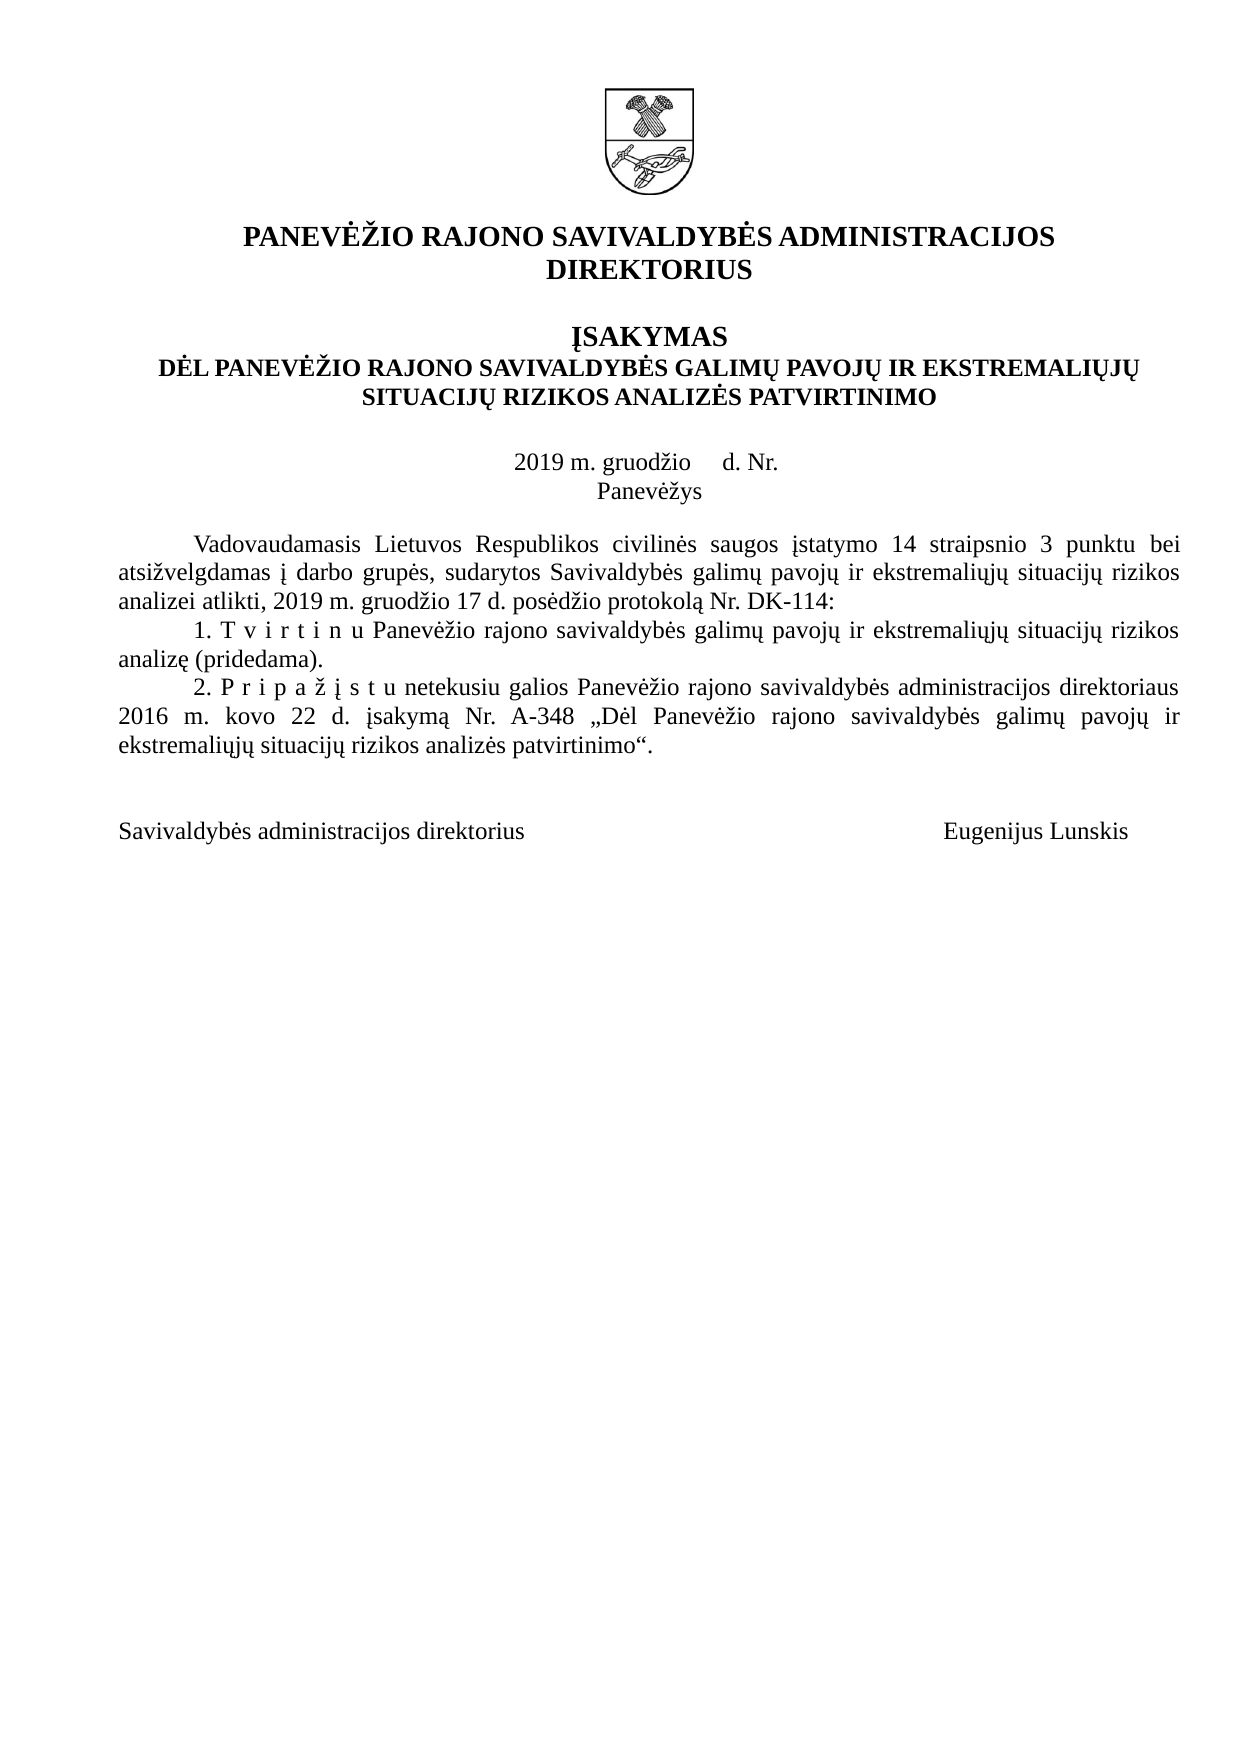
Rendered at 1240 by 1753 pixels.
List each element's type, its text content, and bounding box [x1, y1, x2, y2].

text Savivaldybės administracijos direktorius Eugenijus Lunskis [118, 816, 1181, 845]
subtitle Vadovaudamasis Lietuvos Respublikos civilinės saugos įstatymo 14 straipsnio 3 punktu bei atsižvelgdamas į darbo grupės, sudarytos Savivaldybės galimų pavojų ir ekstremaliųjų situacijų rizikos analizei atlikti, 2019 m. gruodžio 17 d. posėdžio protokolą Nr. DK-114: [118, 529, 1181, 615]
text 1. T v i r t i n u Panevėžio rajono savivaldybės galimų pavojų ir ekstremaliųjų situacijų rizikos analizę (pridedama). [118, 615, 1181, 672]
text DĖL PANEVĖŽIO RAJONO SAVIVALDYBĖS GALIMŲ PAVOJŲ IR EKSTREMALIŲJŲ SITUACIJŲ RIZIKOS ANALIZĖS PATVIRTINIMO [118, 353, 1181, 411]
text 2019 m. gruodžio d. Nr. [118, 447, 1181, 476]
text 2. P r i p a ž į s t u netekusiu galios Panevėžio rajono savivaldybės administracijos direktoriaus 2016 m. kovo 22 d. įsakymą Nr. A-348 „Dėl Panevėžio rajono savivaldybės galimų pavojų ir ekstremaliųjų situacijų rizikos analizės patvirtinimo“. [118, 672, 1181, 759]
subtitle Panevėžys [118, 476, 1181, 505]
